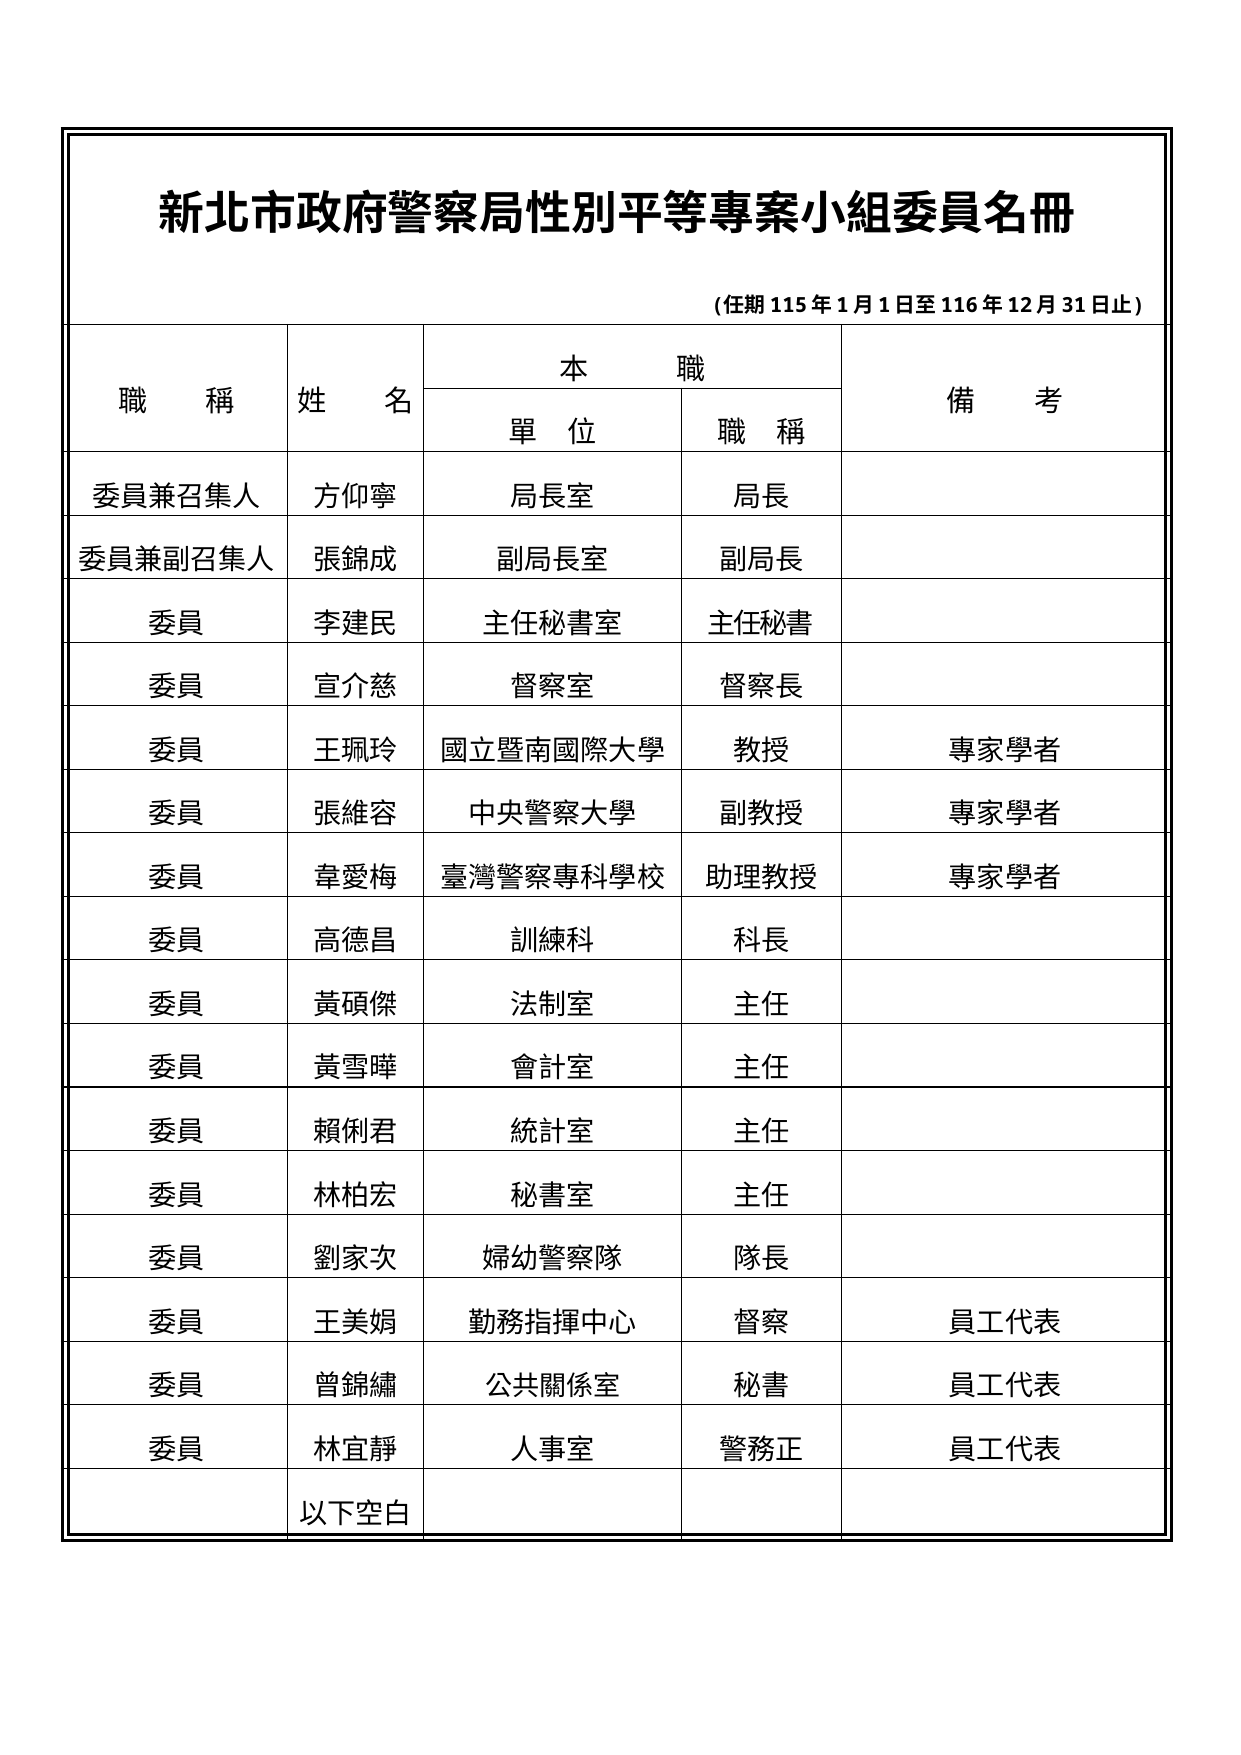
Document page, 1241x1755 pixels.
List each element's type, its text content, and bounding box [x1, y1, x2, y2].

table_cell 林柏宏 [288, 1151, 423, 1213]
table_cell [424, 1469, 681, 1533]
table_cell 人事室 [424, 1405, 681, 1468]
table_cell 委員 [70, 1405, 287, 1468]
table_cell 賴俐君 [288, 1088, 423, 1150]
table_cell 委員兼召集人 [70, 452, 287, 514]
table_cell 統計室 [424, 1088, 681, 1150]
table_cell 訓練科 [424, 897, 681, 959]
table_cell 委員兼副召集人 [70, 516, 287, 578]
table_cell 隊長 [682, 1215, 841, 1277]
table_cell [842, 1088, 1164, 1150]
table_cell 以下空白 [288, 1469, 423, 1533]
table_cell [842, 1151, 1164, 1213]
table_cell 王美娟 [288, 1278, 423, 1341]
table_cell 委員 [70, 770, 287, 832]
table_cell 張維容 [288, 770, 423, 832]
table_cell 主任秘書 [682, 579, 841, 642]
table_cell 王珮玲 [288, 706, 423, 769]
table_cell 方仰寧 [288, 452, 423, 514]
table_cell 黃碩傑 [288, 960, 423, 1023]
table_cell 督察長 [682, 643, 841, 705]
table_cell 員工代表 [842, 1405, 1164, 1468]
table_cell 黃雪曄 [288, 1024, 423, 1086]
table_cell 委員 [70, 1215, 287, 1277]
table_cell 委員 [70, 1342, 287, 1404]
table_cell 副局長 [682, 516, 841, 578]
table_cell 委員 [70, 960, 287, 1023]
table_cell 本 職 [424, 325, 841, 387]
table_cell 主任 [682, 1151, 841, 1213]
table_cell 副局長室 [424, 516, 681, 578]
table_cell 李建民 [288, 579, 423, 642]
table_cell 專家學者 [842, 833, 1164, 896]
table_cell 秘書室 [424, 1151, 681, 1213]
table_cell 主任秘書室 [424, 579, 681, 642]
table_cell 員工代表 [842, 1278, 1164, 1341]
table_cell 備 考 [842, 325, 1164, 451]
table_cell [842, 452, 1164, 514]
table_cell [70, 1469, 287, 1533]
table_cell 林宜靜 [288, 1405, 423, 1468]
table_cell 宣介慈 [288, 643, 423, 705]
table_cell [842, 897, 1164, 959]
table_cell 警務正 [682, 1405, 841, 1468]
table_cell 局長 [682, 452, 841, 514]
table_cell 委員 [70, 1024, 287, 1086]
table_cell [842, 960, 1164, 1023]
table_cell 科長 [682, 897, 841, 959]
table_cell 督察室 [424, 643, 681, 705]
table_cell 職 稱 [70, 325, 287, 451]
table_cell 高德昌 [288, 897, 423, 959]
table_cell 助理教授 [682, 833, 841, 896]
table_cell 職 稱 [682, 389, 841, 451]
table_cell 勤務指揮中心 [424, 1278, 681, 1341]
table_cell [842, 1024, 1164, 1086]
table_cell 教授 [682, 706, 841, 769]
table_cell 國立暨南國際大學 [424, 706, 681, 769]
table_cell 專家學者 [842, 770, 1164, 832]
table_cell [842, 579, 1164, 642]
table_cell 婦幼警察隊 [424, 1215, 681, 1277]
table_cell [842, 516, 1164, 578]
table_cell 曾錦繡 [288, 1342, 423, 1404]
table_cell 委員 [70, 1278, 287, 1341]
table_cell 劉家次 [288, 1215, 423, 1277]
table_cell 委員 [70, 1151, 287, 1213]
table_cell [682, 1469, 841, 1533]
table_cell 姓 名 [288, 325, 423, 451]
table_cell 公共關係室 [424, 1342, 681, 1404]
table_cell 中央警察大學 [424, 770, 681, 832]
table_cell 局長室 [424, 452, 681, 514]
table_cell 臺灣警察專科學校 [424, 833, 681, 896]
table_header 新北市政府警察局性別平等專案小組委員名冊 (任期115年1月1日至116年12月31日止) [65, 130, 1168, 324]
table_cell 主任 [682, 960, 841, 1023]
table_cell 委員 [70, 833, 287, 896]
table_cell 督察 [682, 1278, 841, 1341]
table_cell 會計室 [424, 1024, 681, 1086]
table_cell 單 位 [424, 389, 681, 451]
table_cell 委員 [70, 579, 287, 642]
table_cell 員工代表 [842, 1342, 1164, 1404]
table_cell 法制室 [424, 960, 681, 1023]
table_cell 韋愛梅 [288, 833, 423, 896]
table_cell 主任 [682, 1088, 841, 1150]
table_cell 委員 [70, 1088, 287, 1150]
table_cell 委員 [70, 897, 287, 959]
table_cell [842, 1469, 1164, 1533]
table_cell 委員 [70, 643, 287, 705]
table_cell 委員 [70, 706, 287, 769]
table_cell 副教授 [682, 770, 841, 832]
table_cell [842, 643, 1164, 705]
table_cell 秘書 [682, 1342, 841, 1404]
table_cell [842, 1215, 1164, 1277]
table_cell 主任 [682, 1024, 841, 1086]
table_cell 張錦成 [288, 516, 423, 578]
table_cell 專家學者 [842, 706, 1164, 769]
